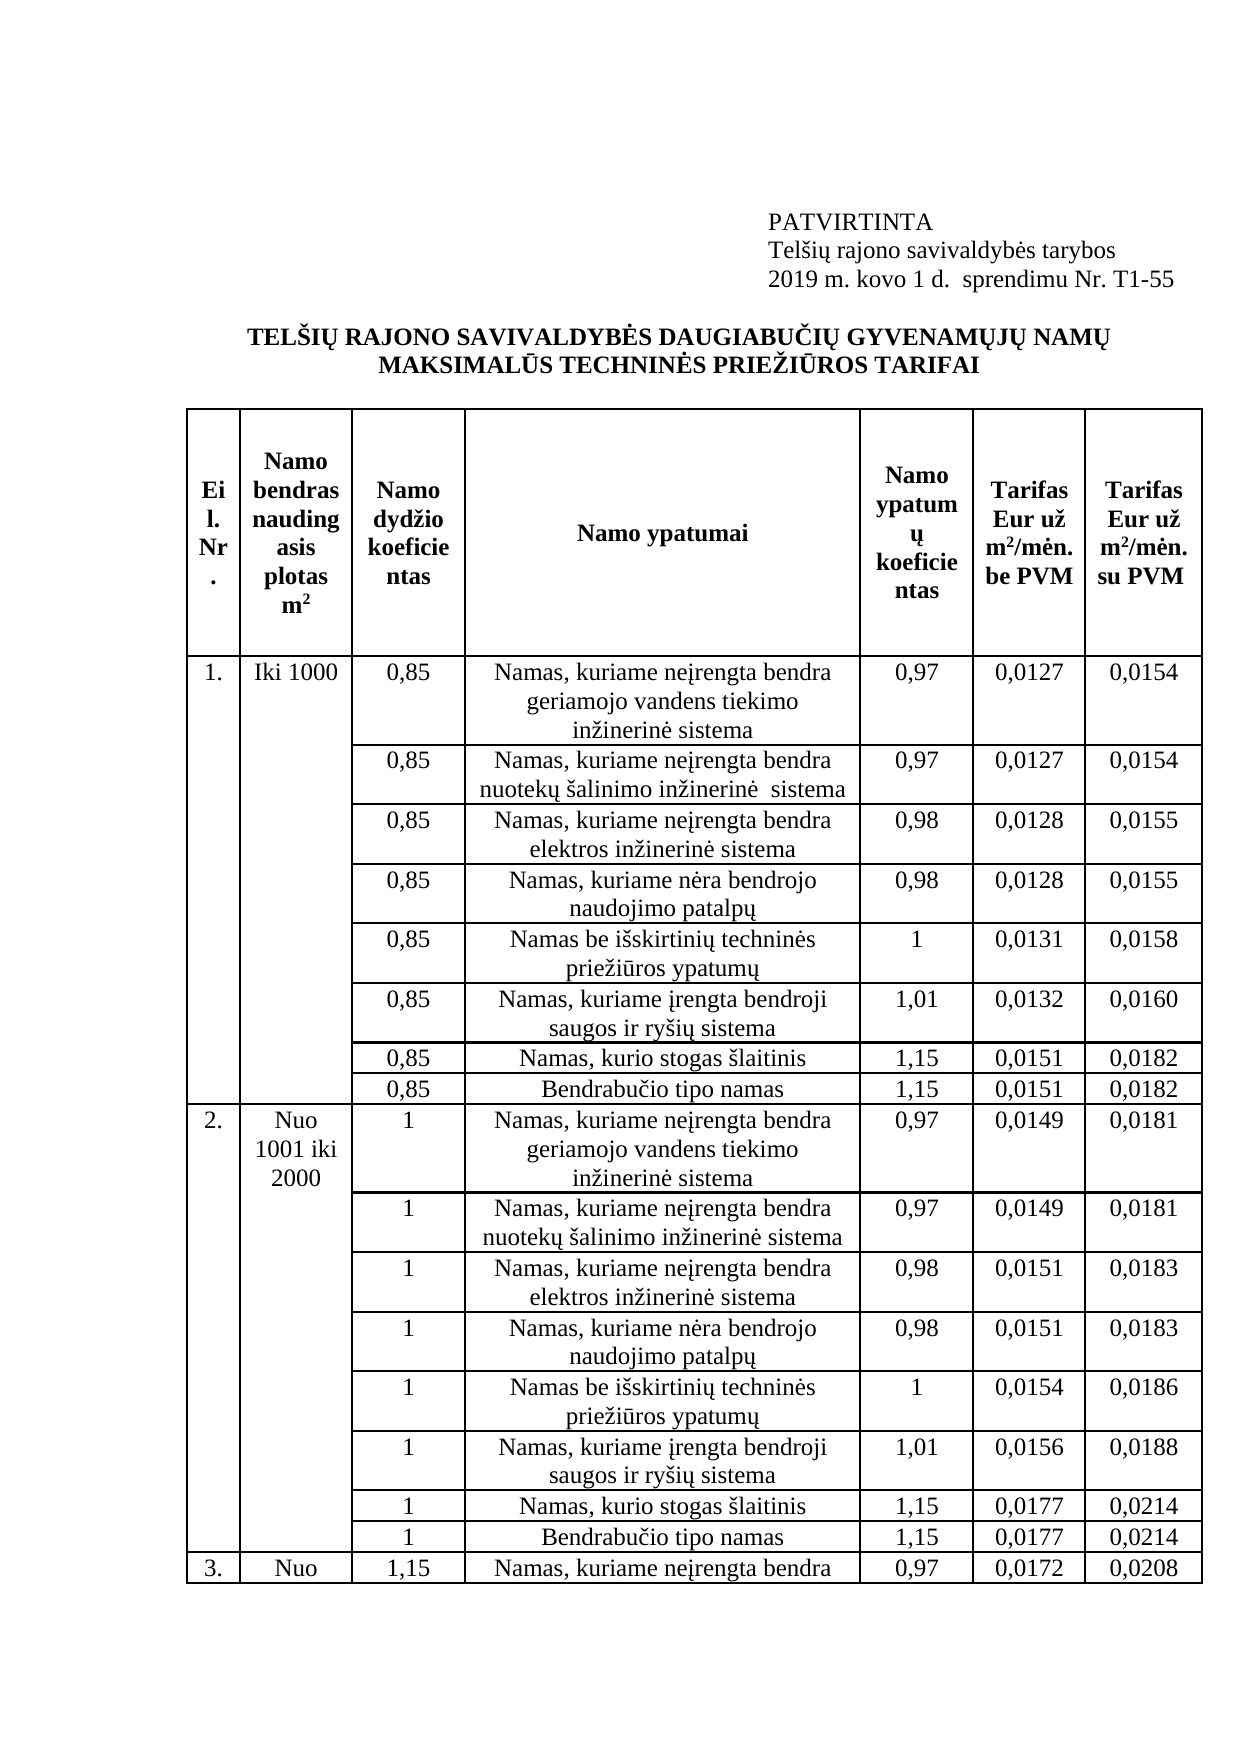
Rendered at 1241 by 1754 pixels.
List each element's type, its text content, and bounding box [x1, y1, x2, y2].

table_header Namo dydžio koeficientas [353, 410, 464, 655]
table_cell Namas, kuriame neįrengta bendra nuotekų šalinimo inžinerinė sistema [466, 746, 859, 803]
table_cell 1,15 [861, 1491, 972, 1520]
table_cell 1 [353, 1491, 464, 1520]
table_cell 0,85 [353, 924, 464, 982]
table_header Tarifas Eur už m2/mėn. be PVM [974, 410, 1084, 655]
text TELŠIŲ RAJONO SAVIVALDYBĖS DAUGIABUČIŲ GYVENAMŲJŲ NAMŲ MAKSIMALŪS TECHNINĖS PRIEŽIŪROS TARIFAI [177, 322, 1181, 379]
table_cell Namas, kuriame įrengta bendroji saugos ir ryšių sistema [466, 1432, 859, 1489]
table_cell 0,0177 [974, 1522, 1084, 1551]
table_cell 1,15 [861, 1074, 972, 1103]
table_cell 0,98 [861, 1313, 972, 1370]
table_cell Namas, kuriame įrengta bendroji saugos ir ryšių sistema [466, 984, 859, 1041]
table_cell 2. [188, 1105, 239, 1551]
table_cell 0,0214 [1086, 1491, 1201, 1520]
table_cell 0,97 [861, 746, 972, 803]
table_cell Namas, kuriame neįrengta bendra nuotekų šalinimo inžinerinė sistema [466, 1194, 859, 1251]
table_cell Namas, kurio stogas šlaitinis [466, 1044, 859, 1072]
table_cell 0,0154 [1086, 746, 1201, 803]
table_cell 0,98 [861, 805, 972, 863]
table_cell 1,01 [861, 984, 972, 1041]
table_cell Namas, kuriame nėra bendrojo naudojimo patalpų [466, 865, 859, 922]
table_cell 0,0188 [1086, 1432, 1201, 1489]
table_cell 0,0149 [974, 1194, 1084, 1251]
table_cell 0,0181 [1086, 1105, 1201, 1191]
table_cell 0,0132 [974, 984, 1084, 1041]
table_cell 0,0181 [1086, 1194, 1201, 1251]
table_cell Bendrabučio tipo namas [466, 1074, 859, 1103]
table_cell 0,0172 [974, 1553, 1084, 1582]
table_cell Namas, kuriame neįrengta bendra elektros inžinerinė sistema [466, 805, 859, 863]
table_cell 0,0151 [974, 1074, 1084, 1103]
table_cell Namas be išskirtinių techninės priežiūros ypatumų [466, 1372, 859, 1430]
table_cell 0,0155 [1086, 865, 1201, 922]
text Telšių rajono savivaldybės tarybos [768, 235, 1181, 264]
table_cell Bendrabučio tipo namas [466, 1522, 859, 1551]
table_cell 0,0158 [1086, 924, 1201, 982]
table_cell 0,85 [353, 865, 464, 922]
text PATVIRTINTA [768, 207, 1181, 235]
table_cell Nuo 1001 iki 2000 [241, 1105, 351, 1551]
table_cell 0,97 [861, 1194, 972, 1251]
table_cell 0,97 [861, 1553, 972, 1582]
table_cell 1 [353, 1105, 464, 1191]
table_cell 1,15 [861, 1044, 972, 1072]
text 2019 m. kovo 1 d. sprendimu Nr. T1-55 [768, 264, 1181, 293]
table_cell 1 [353, 1253, 464, 1311]
table_cell 0,0128 [974, 805, 1084, 863]
table_cell 0,85 [353, 746, 464, 803]
table_cell 0,0154 [974, 1372, 1084, 1430]
table_cell 0,0127 [974, 657, 1084, 743]
table_cell Iki 1000 [241, 657, 351, 1103]
table_cell 0,97 [861, 657, 972, 743]
table_cell 0,0151 [974, 1044, 1084, 1072]
table_cell 0,0183 [1086, 1313, 1201, 1370]
table_cell 0,98 [861, 1253, 972, 1311]
table_cell 0,0182 [1086, 1044, 1201, 1072]
table_cell 1 [353, 1372, 464, 1430]
table_cell Namas, kuriame neįrengta bendra geriamojo vandens tiekimo inžinerinė sistema [466, 657, 859, 743]
table_cell 1 [861, 924, 972, 982]
table_header Namo ypatumų koeficientas [861, 410, 972, 655]
table_header Eil. Nr. [188, 410, 239, 655]
table_cell 0,0127 [974, 746, 1084, 803]
table_cell Nuo [241, 1553, 351, 1582]
table_cell Namas, kuriame neįrengta bendra geriamojo vandens tiekimo inžinerinė sistema [466, 1105, 859, 1191]
table_cell 0,0183 [1086, 1253, 1201, 1311]
table_cell 0,85 [353, 657, 464, 743]
table_cell 0,0151 [974, 1313, 1084, 1370]
table_cell 1 [353, 1313, 464, 1370]
table_cell 0,0155 [1086, 805, 1201, 863]
table_cell Namas, kuriame neįrengta bendra [466, 1553, 859, 1582]
table_header Namo bendras naudingasis plotas m2 [241, 410, 351, 655]
table_cell 1,01 [861, 1432, 972, 1489]
table_cell 0,0151 [974, 1253, 1084, 1311]
table_cell 0,0214 [1086, 1522, 1201, 1551]
table_cell 0,0154 [1086, 657, 1201, 743]
table_cell 0,85 [353, 1044, 464, 1072]
table_cell 1 [353, 1522, 464, 1551]
table_cell 0,0182 [1086, 1074, 1201, 1103]
table_cell 1 [353, 1432, 464, 1489]
table_cell 1 [353, 1194, 464, 1251]
table_cell Namas be išskirtinių techninės priežiūros ypatumų [466, 924, 859, 982]
table_cell 0,0156 [974, 1432, 1084, 1489]
table_cell 0,0128 [974, 865, 1084, 922]
table_cell 0,85 [353, 1074, 464, 1103]
table_cell 1 [861, 1372, 972, 1430]
table_cell 1,15 [353, 1553, 464, 1582]
table_cell 1,15 [861, 1522, 972, 1551]
table_cell 0,0186 [1086, 1372, 1201, 1430]
table_cell 0,85 [353, 984, 464, 1041]
table_cell 0,0177 [974, 1491, 1084, 1520]
table_cell 0,98 [861, 865, 972, 922]
table_cell Namas, kuriame nėra bendrojo naudojimo patalpų [466, 1313, 859, 1370]
table_header Tarifas Eur už m2/mėn. su PVM [1086, 410, 1201, 655]
table_cell Namas, kurio stogas šlaitinis [466, 1491, 859, 1520]
table_cell Namas, kuriame neįrengta bendra elektros inžinerinė sistema [466, 1253, 859, 1311]
table_cell 0,0160 [1086, 984, 1201, 1041]
table_cell 0,0149 [974, 1105, 1084, 1191]
table_cell 0,0131 [974, 924, 1084, 982]
table_cell 0,97 [861, 1105, 972, 1191]
table_cell 0,85 [353, 805, 464, 863]
table_cell 3. [188, 1553, 239, 1582]
table_header Namo ypatumai [466, 410, 859, 655]
table_cell 0,0208 [1086, 1553, 1201, 1582]
table_cell 1. [188, 657, 239, 1103]
